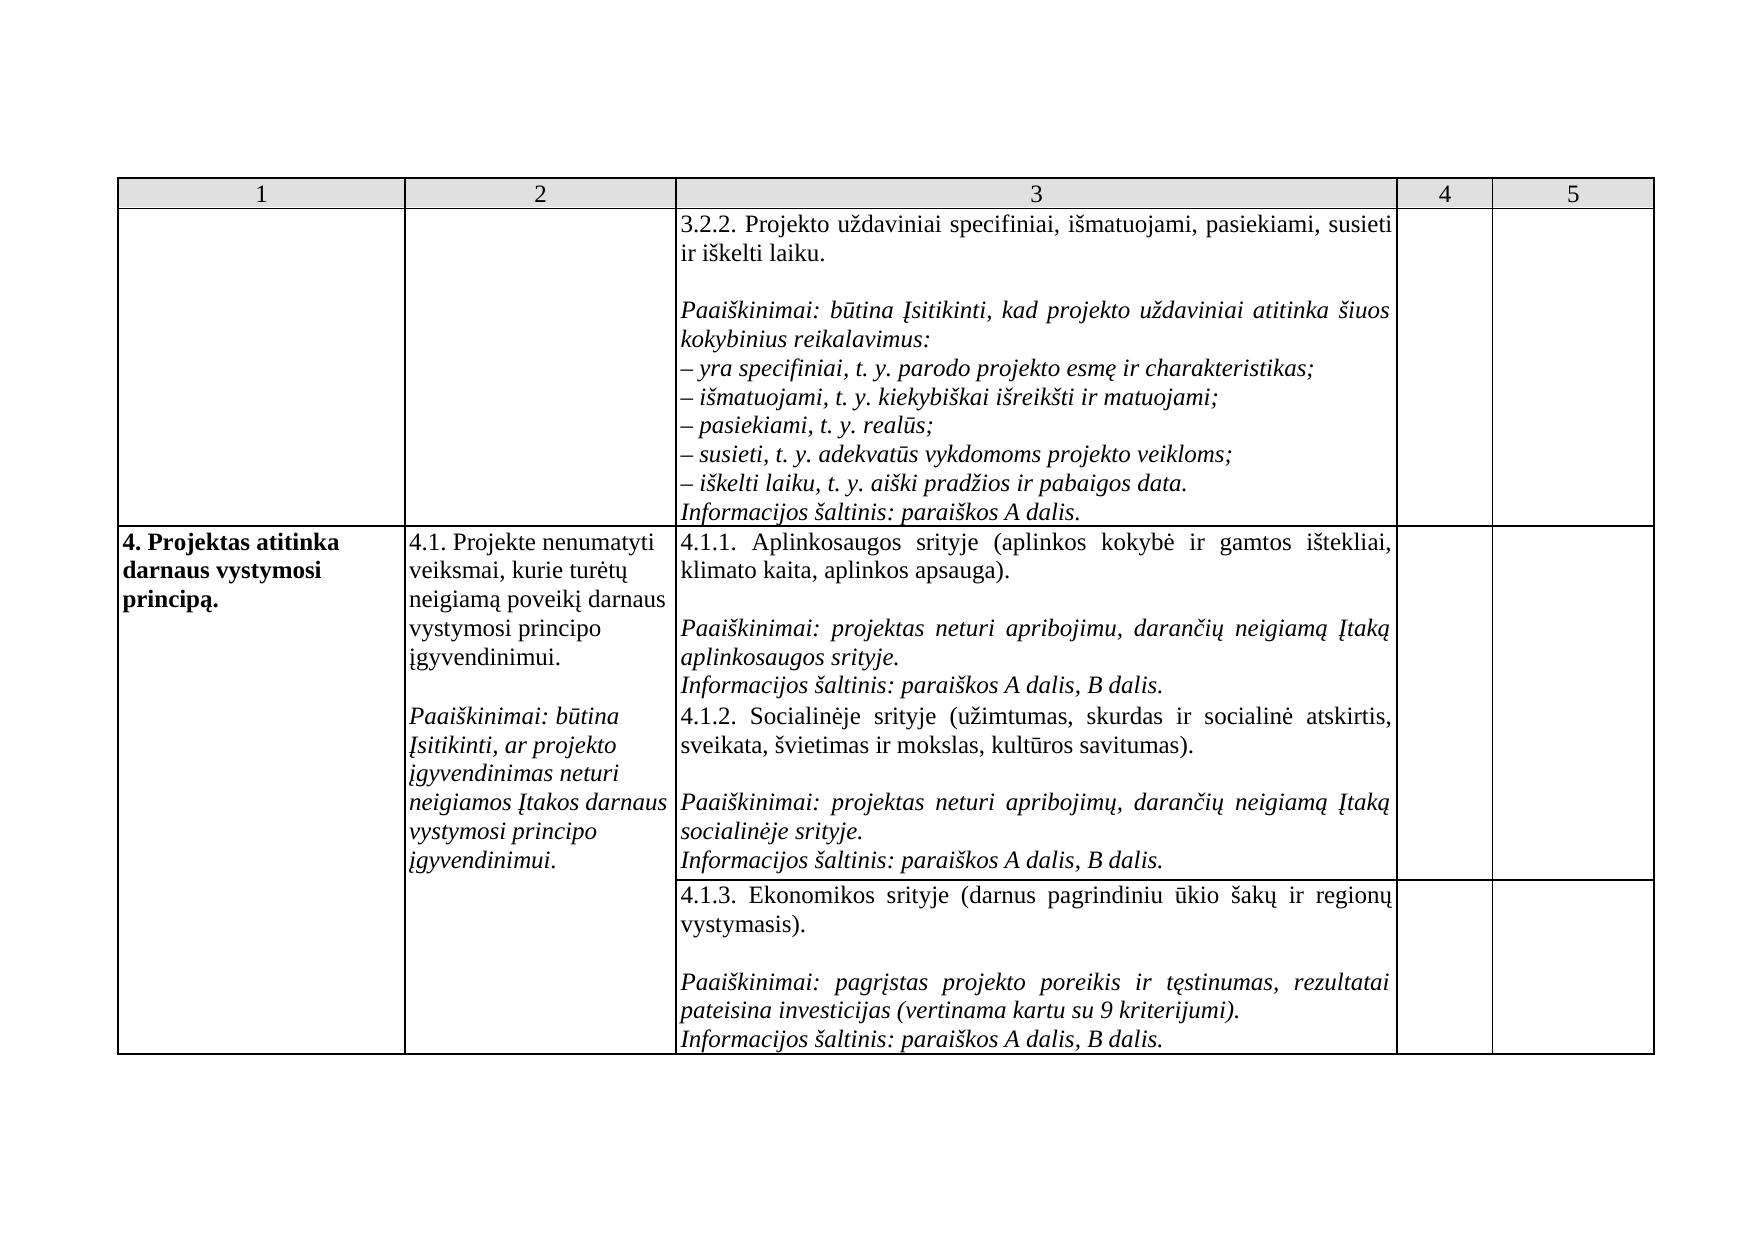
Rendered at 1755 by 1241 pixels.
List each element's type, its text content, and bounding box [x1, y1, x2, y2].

table_cell 4.1.3. Ekonomikos srityje (darnus pagrindiniu ūkio šakų ir regionų vystymasis). Paaiškinimai: pagrįstas projekto poreikis ir tęstinumas, rezultatai pateisina investicijas (vertinama kartu su 9 kriterijumi). Informacijos šaltinis: paraiškos A dalis, B dalis. [677, 881, 1396, 1053]
table_cell 4.1.2. Socialinėje srityje (užimtumas, skurdas ir socialinė atskirtis, sveikata, švietimas ir mokslas, kultūros savitumas). Paaiškinimai: projektas neturi apribojimų, darančių neigiamą Įtaką socialinėje srityje. Informacijos šaltinis: paraiškos A dalis, B dalis. [677, 699, 1396, 879]
table_cell [119, 209, 404, 525]
table_header 4 [1398, 179, 1492, 207]
table_cell 4. Projektas atitinka darnaus vystymosi principą. [119, 527, 404, 1053]
table_cell [1493, 881, 1653, 1053]
table_header 3 [677, 179, 1396, 207]
table_cell [1398, 881, 1492, 1053]
table_cell [1398, 209, 1492, 525]
table_cell 4.1.1. Aplinkosaugos srityje (aplinkos kokybė ir gamtos ištekliai, klimato kaita, aplinkos apsauga). Paaiškinimai: projektas neturi apribojimu, darančių neigiamą Įtaką aplinkosaugos srityje. Informacijos šaltinis: paraiškos A dalis, B dalis. [677, 527, 1396, 699]
table_header 5 [1493, 179, 1653, 207]
table_cell [1493, 209, 1653, 525]
table_header 1 [119, 179, 404, 207]
table_cell [406, 209, 675, 525]
table_cell 4.1. Projekte nenumatyti veiksmai, kurie turėtų neigiamą poveikį darnaus vystymosi principo įgyvendinimui. [406, 527, 675, 699]
table_cell Paaiškinimai: būtina Įsitikinti, ar projekto įgyvendinimas neturi neigiamos Įtakos darnaus vystymosi principo įgyvendinimui. [406, 699, 675, 1053]
table_cell [1493, 527, 1653, 879]
table_cell [1398, 527, 1492, 879]
table_cell 3.2.2. Projekto uždaviniai specifiniai, išmatuojami, pasiekiami, susieti ir iškelti laiku. Paaiškinimai: būtina Įsitikinti, kad projekto uždaviniai atitinka šiuos kokybinius reikalavimus: – yra specifiniai, t. y. parodo projekto esmę ir charakteristikas; – išmatuojami, t. y. kiekybiškai išreikšti ir matuojami; – pasiekiami, t. y. realūs; – susieti, t. y. adekvatūs vykdomoms projekto veikloms; – iškelti laiku, t. y. aiški pradžios ir pabaigos data. Informacijos šaltinis: paraiškos A dalis. [677, 209, 1396, 525]
table_header 2 [406, 179, 675, 207]
